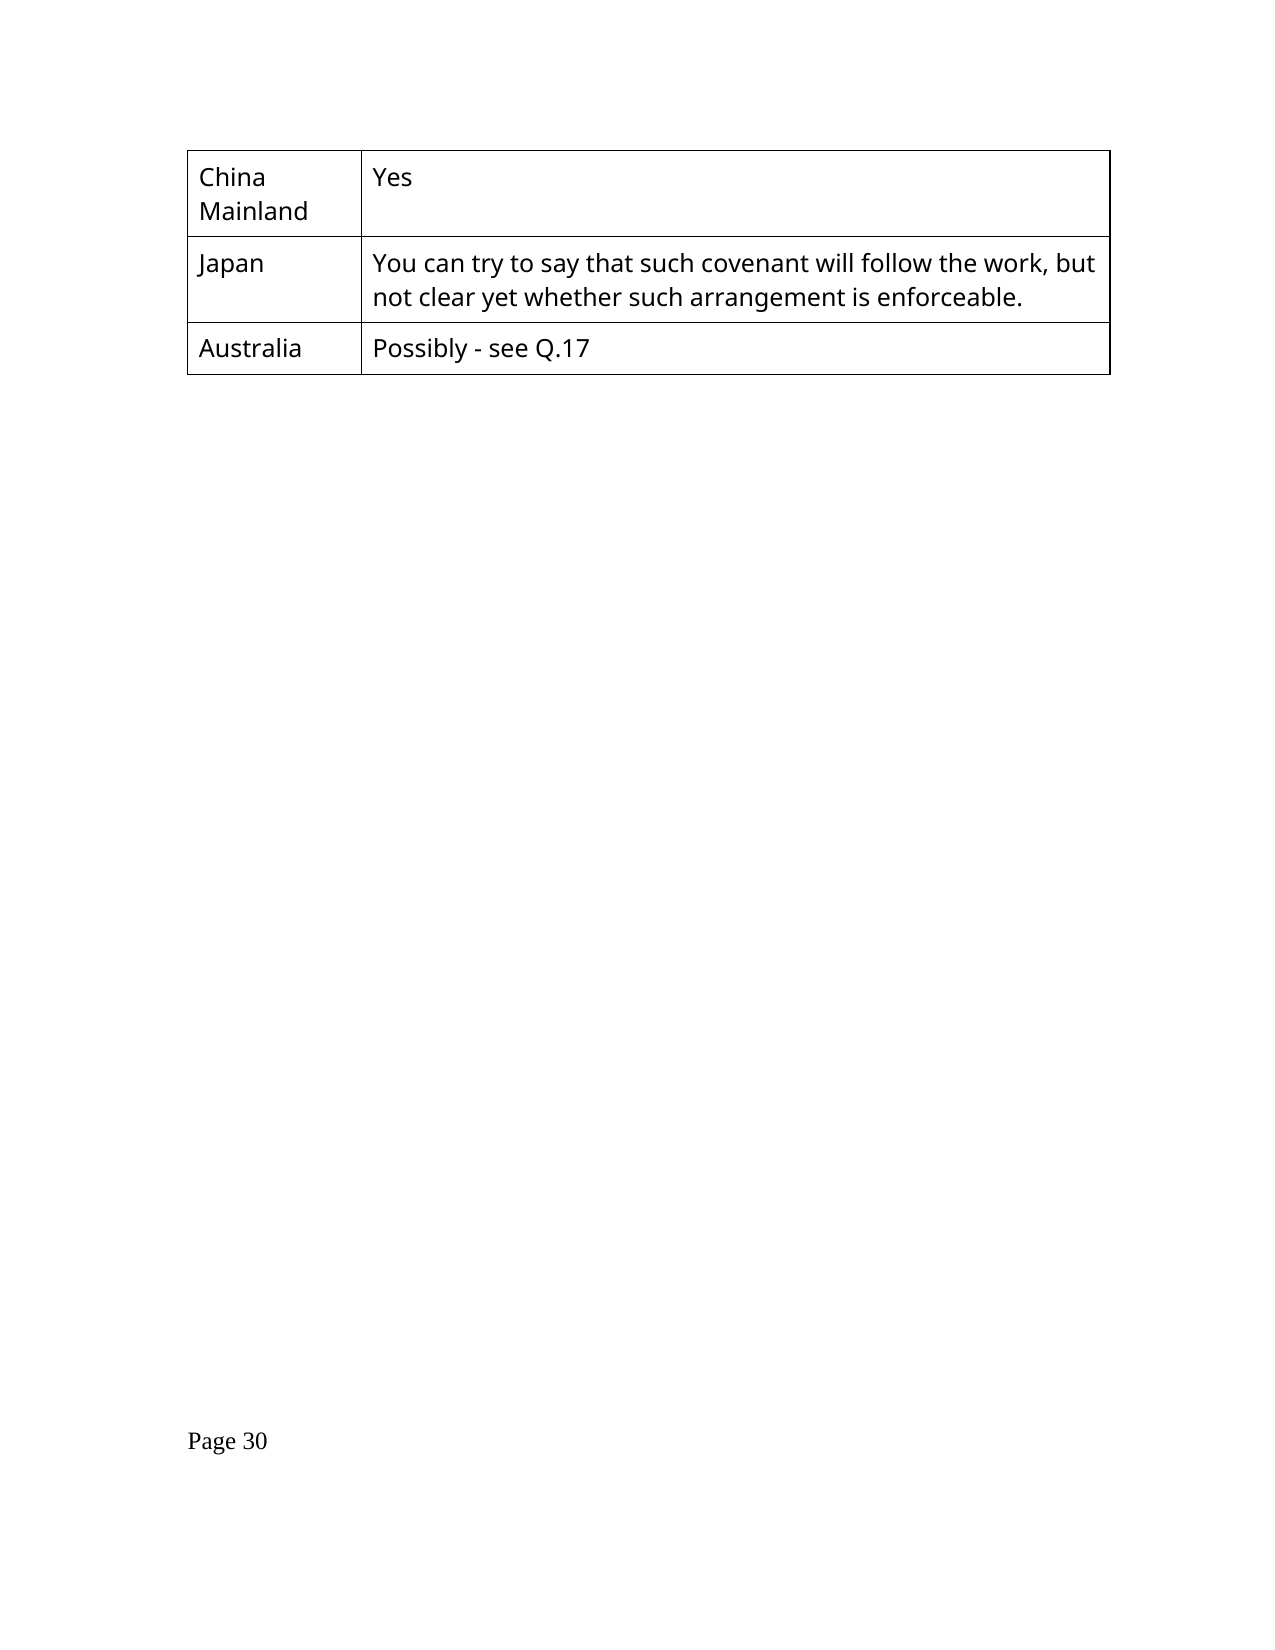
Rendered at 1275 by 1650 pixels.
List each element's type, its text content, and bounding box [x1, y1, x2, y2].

table_cell You can try to say that such covenant will follow the work, but not clear yet whether such arrangement is enforceable. [362, 237, 1109, 322]
table_cell Yes [362, 151, 1109, 236]
table_cell China Mainland [188, 151, 361, 236]
table_cell Australia [188, 323, 361, 373]
table_cell Japan [188, 237, 361, 322]
table_cell Possibly - see Q.17 [362, 323, 1109, 373]
